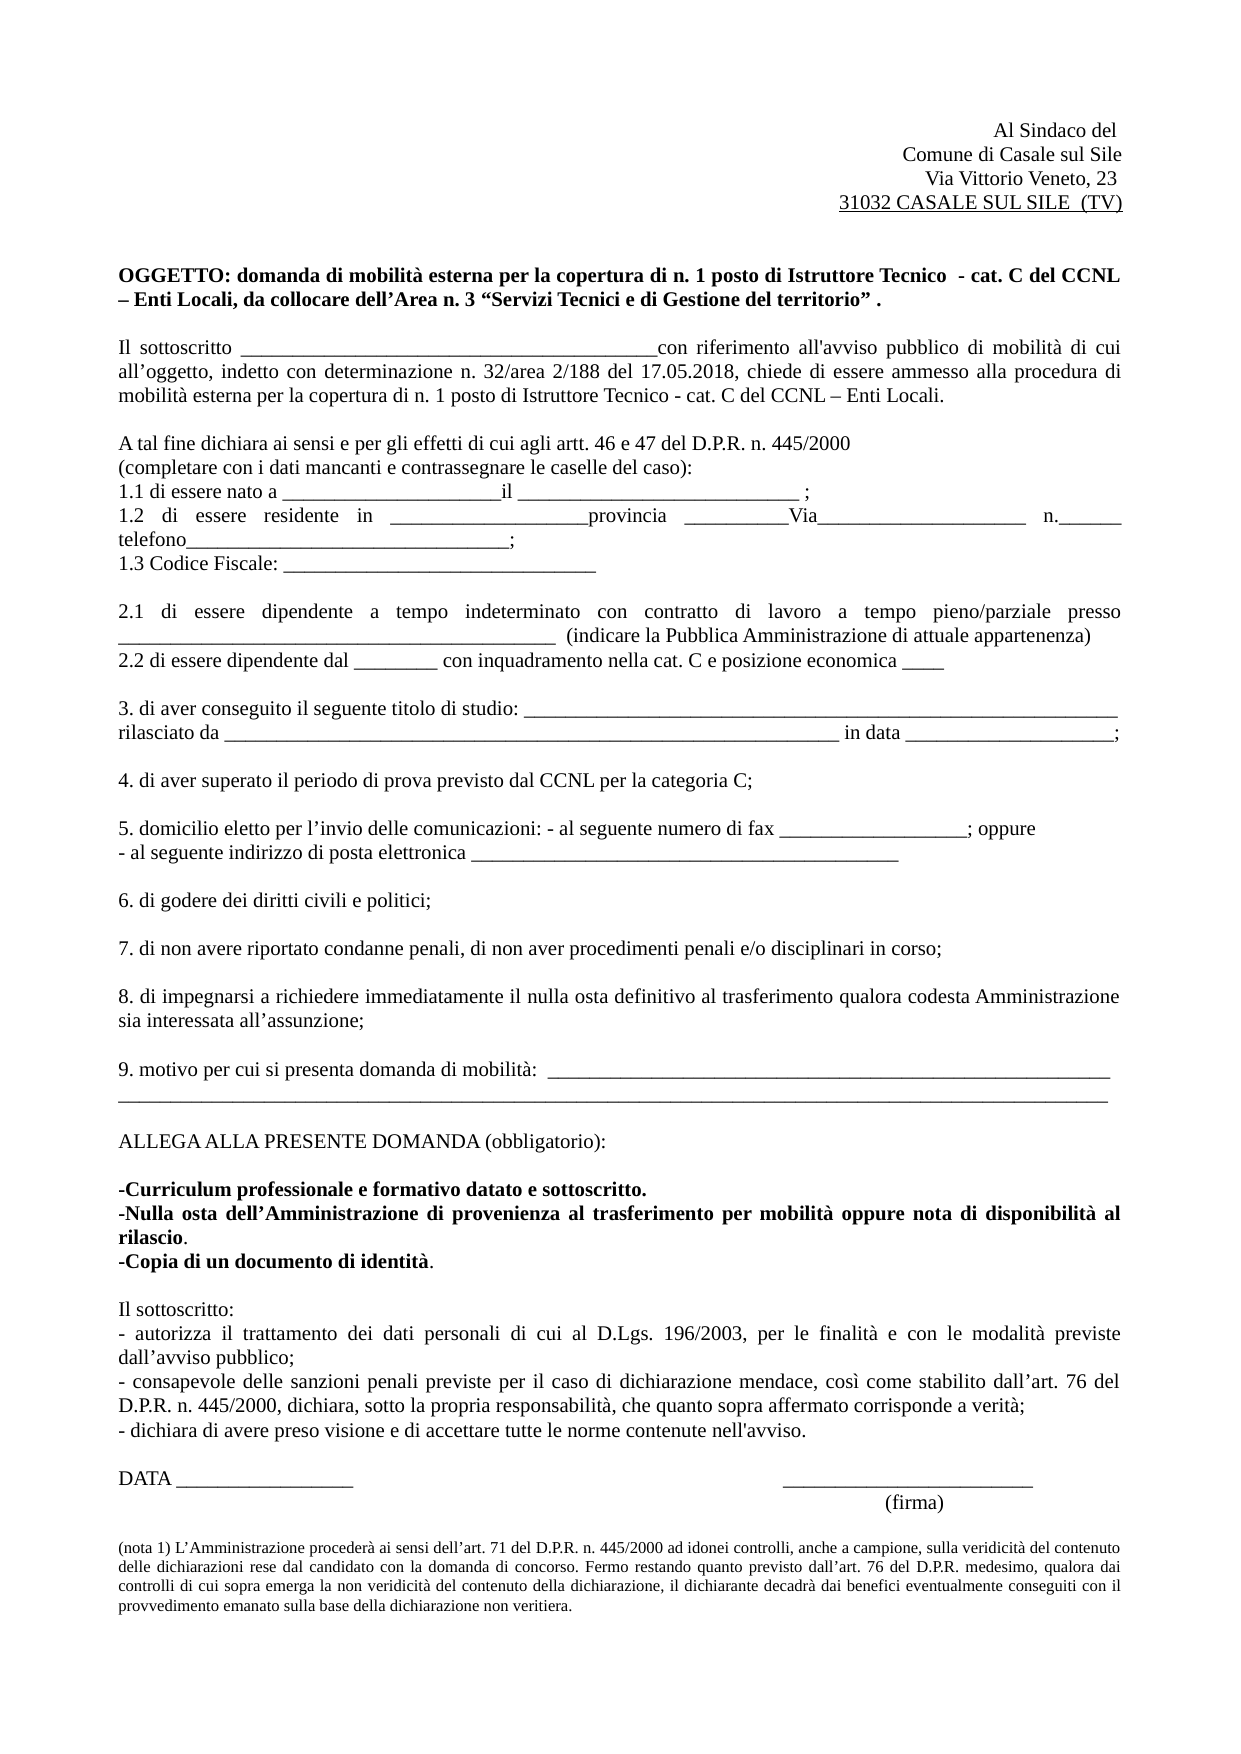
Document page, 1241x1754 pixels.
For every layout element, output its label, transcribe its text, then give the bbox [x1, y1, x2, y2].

text -Nulla osta dell’Amministrazione di provenienza al trasferimento per mobilità oppure nota di disponibilità al rilascio. [118, 1201, 1122, 1249]
text 5. domicilio eletto per l’invio delle comunicazioni: - al seguente numero di fax __________________; oppure [118, 816, 1122, 840]
text Al Sindaco del [118, 118, 1122, 142]
text 2.1 di essere dipendente a tempo indeterminato con contratto di lavoro a tempo pieno/parziale presso __________________________________________ (indicare la Pubblica Amministrazione di attuale appartenenza) [118, 599, 1122, 647]
text 1.2 di essere residente in ___________________provincia __________Via____________________ n.______ telefono_______________________________; [118, 503, 1122, 551]
text DATA _________________ ________________________ [118, 1466, 1122, 1490]
text Comune di Casale sul Sile [118, 142, 1122, 166]
text Il sottoscritto ________________________________________con riferimento all'avviso pubblico di mobilità di cui all’oggetto, indetto con determinazione n. 32/area 2/188 del 17.05.2018, chiede di essere ammesso alla procedura di mobilità esterna per la copertura di n. 1 posto di Istruttore Tecnico - cat. C del CCNL – Enti Locali. [118, 335, 1122, 407]
text _______________________________________________________________________________________________ [118, 1081, 1122, 1105]
text - dichiara di avere preso visione e di accettare tutte le norme contenute nell'avviso. [118, 1417, 1122, 1442]
list -Curriculum professionale e formativo datato e sottoscritto. [118, 1177, 1122, 1201]
text 1.3 Codice Fiscale: ______________________________ [118, 551, 1122, 575]
text 7. di non avere riportato condanne penali, di non aver procedimenti penali e/o disciplinari in corso; [118, 936, 1122, 960]
text A tal fine dichiara ai sensi e per gli effetti di cui agli artt. 46 e 47 del D.P.R. n. 445/2000 [118, 431, 1122, 455]
text (nota 1) L’Amministrazione procederà ai sensi dell’art. 71 del D.P.R. n. 445/2000 ad idonei controlli, anche a campione, sulla veridicità del contenuto delle dichiarazioni rese dal candidato con la domanda di concorso. Fermo restando quanto previsto dall’art. 76 del D.P.R. medesimo, qualora dai controlli di cui sopra emerga la non veridicità del contenuto della dichiarazione, il dichiarante decadrà dai benefici eventualmente conseguiti con il provvedimento emanato sulla base della dichiarazione non veritiera. [118, 1538, 1122, 1614]
text 31032 CASALE SUL SILE (TV) [118, 190, 1122, 214]
text Il sottoscritto: [118, 1297, 1122, 1321]
text 9. motivo per cui si presenta domanda di mobilità: ______________________________________________________ [118, 1057, 1122, 1081]
text - autorizza il trattamento dei dati personali di cui al D.Lgs. 196/2003, per le finalità e con le modalità previste dall’avviso pubblico; [118, 1321, 1122, 1369]
text 3. di aver conseguito il seguente titolo di studio: _________________________________________________________ [118, 696, 1122, 720]
text 4. di aver superato il periodo di prova previsto dal CCNL per la categoria C; [118, 768, 1122, 792]
text ALLEGA ALLA PRESENTE DOMANDA (obbligatorio): [118, 1129, 1122, 1153]
text 8. di impegnarsi a richiedere immediatamente il nulla osta definitivo al trasferimento qualora codesta Amministrazione sia interessata all’assunzione; [118, 984, 1122, 1032]
text - consapevole delle sanzioni penali previste per il caso di dichiarazione mendace, così come stabilito dall’art. 76 del D.P.R. n. 445/2000, dichiara, sotto la propria responsabilità, che quanto sopra affermato corrisponde a verità; [118, 1369, 1122, 1417]
text 1.1 di essere nato a _____________________il ___________________________ ; [118, 479, 1122, 503]
list -Copia di un documento di identità. [118, 1249, 1122, 1273]
text (completare con i dati mancanti e contrassegnare le caselle del caso): [118, 455, 1122, 479]
text 2.2 di essere dipendente dal ________ con inquadramento nella cat. C e posizione economica ____ [118, 647, 1122, 672]
text Via Vittorio Veneto, 23 [118, 166, 1122, 190]
text OGGETTO: domanda di mobilità esterna per la copertura di n. 1 posto di Istruttore Tecnico - cat. C del CCNL – Enti Locali, da collocare dell’Area n. 3 “Servizi Tecnici e di Gestione del territorio” . [118, 262, 1122, 311]
text (firma) [118, 1490, 1122, 1514]
text 6. di godere dei diritti civili e politici; [118, 888, 1122, 912]
text - al seguente indirizzo di posta elettronica _________________________________________ [118, 840, 1122, 864]
text rilasciato da ___________________________________________________________ in data ____________________; [118, 720, 1122, 744]
